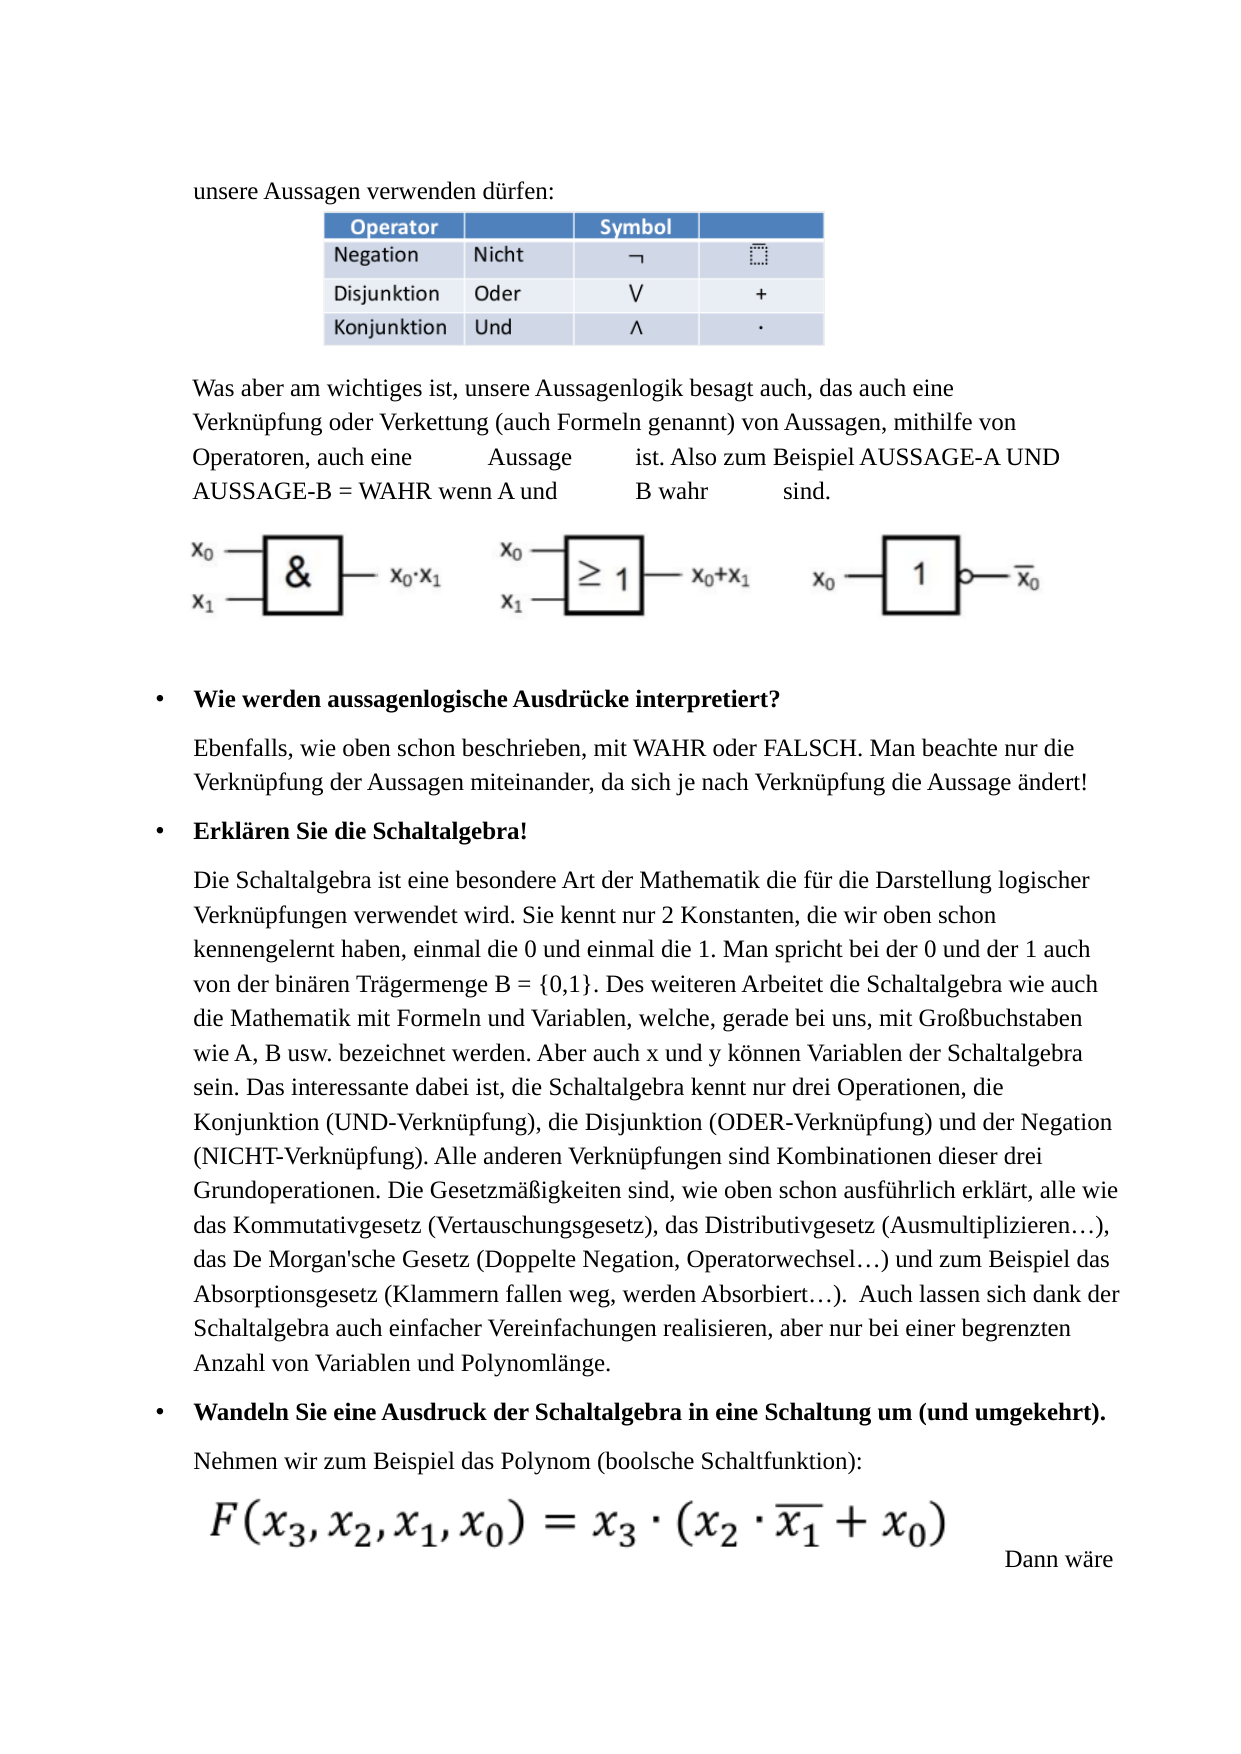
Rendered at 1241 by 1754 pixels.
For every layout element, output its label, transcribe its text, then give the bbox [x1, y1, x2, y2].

text Was aber am wichtiges ist, unsere Aussagenlogik besagt auch, das auch eine Verknüpfung oder Verkettung (auch Formeln genannt) von Aussagen, mithilfe von Operatoren, auch eine Aussage ist. Also zum Beispiel AUSSAGE-A UND AUSSAGE-B = WAHR wenn A und B wahr sind. [118, 373, 1122, 505]
text Dann wäre [118, 1544, 1122, 1573]
list Nehmen wir zum Beispiel das Polynom (boolsche Schaltfunktion): [156, 1446, 1122, 1475]
list Ebenfalls, wie oben schon beschrieben, mit WAHR oder FALSCH. Man beachte nur die Verknüpfung der Aussagen miteinander, da sich je nach Verknüpfung die Aussage ändert! [156, 733, 1122, 796]
picture [198, 1493, 965, 1566]
picture [323, 211, 827, 348]
picture [180, 525, 1060, 629]
list Erklären Sie die Schaltalgebra! [156, 816, 1122, 845]
list Wandeln Sie eine Ausdruck der Schaltalgebra in eine Schaltung um (und umgekehrt). [156, 1397, 1122, 1426]
list Die Schaltalgebra ist eine besondere Art der Mathematik die für die Darstellung logischer Verknüpfungen verwendet wird. Sie kennt nur 2 Konstanten, die wir oben schon kennengelernt haben, einmal die 0 und einmal die 1. Man spricht bei der 0 und der 1 auch von der binären Trägermenge B = {0,1}. Des weiteren Arbeitet die Schaltalgebra wie auch die Mathematik mit Formeln und Variablen, welche, gerade bei uns, mit Großbuchstaben wie A, B usw. bezeichnet werden. Aber auch x und y können Variablen der Schaltalgebra sein. Das interessante dabei ist, die Schaltalgebra kennt nur drei Operationen, die Konjunktion (UND-Verknüpfung), die Disjunktion (ODER-Verknüpfung) und der Negation (NICHT-Verknüpfung). Alle anderen Verknüpfungen sind Kombinationen dieser drei Grundoperationen. Die Gesetzmäßigkeiten sind, wie oben schon ausführlich erklärt, alle wie das Kommutativgesetz (Vertauschungsgesetz), das Distributivgesetz (Ausmultiplizieren…), das De Morgan'sche Gesetz (Doppelte Negation, Operatorwechsel…) und zum Beispiel das Absorptionsgesetz (Klammern fallen weg, werden Absorbiert…). Auch lassen sich dank der Schaltalgebra auch einfacher Vereinfachungen realisieren, aber nur bei einer begrenzten Anzahl von Variablen und Polynomlänge. [156, 865, 1122, 1377]
list Wie werden aussagenlogische Ausdrücke interpretiert? [156, 684, 1122, 712]
list unsere Aussagen verwenden dürfen: [156, 176, 1122, 205]
